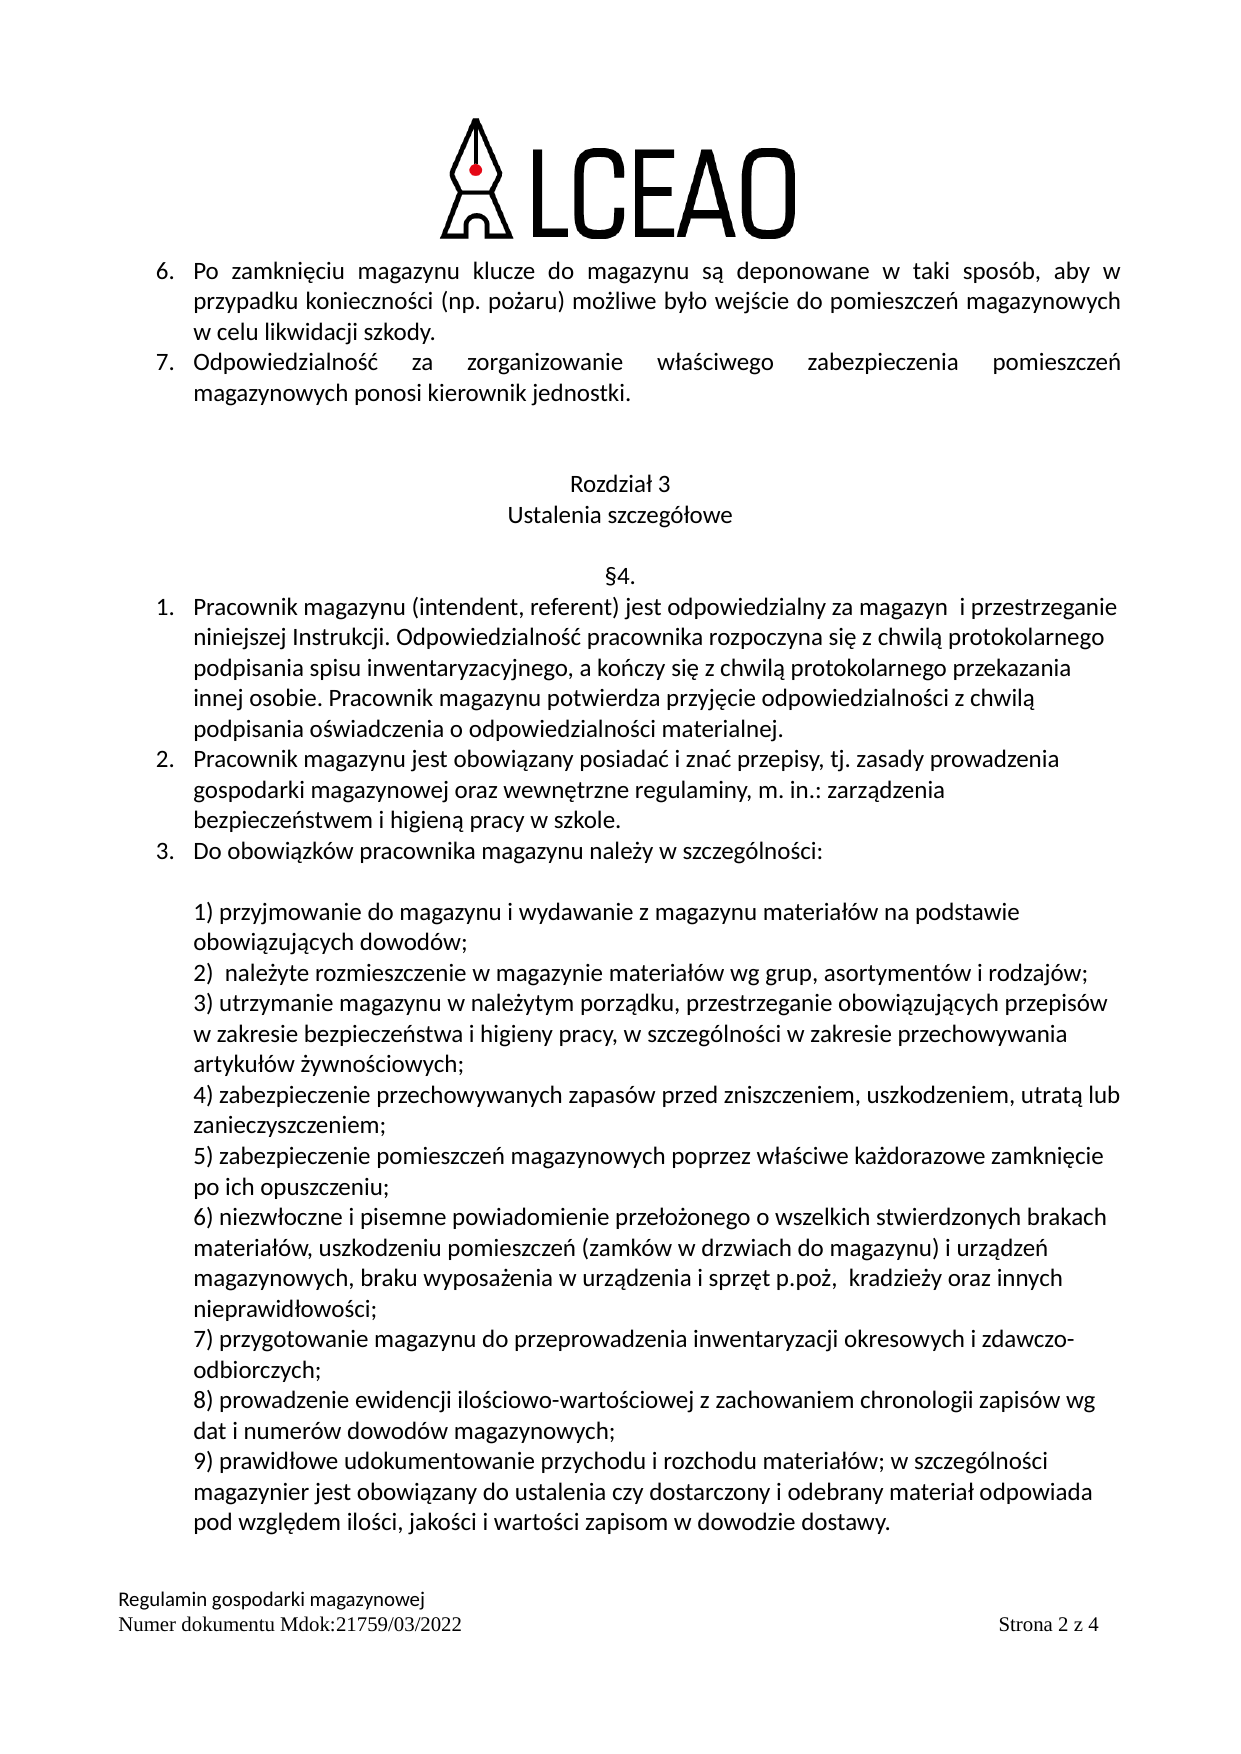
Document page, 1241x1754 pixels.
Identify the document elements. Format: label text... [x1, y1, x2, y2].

text Ustalenia szczegółowe [118, 499, 1122, 530]
list 3) utrzymanie magazynu w należytym porządku, przestrzeganie obowiązujących przepisów w zakresie bezpieczeństwa i higieny pracy, w szczególności w zakresie przechowywania artykułów żywnościowych; [156, 987, 1122, 1079]
list 9) prawidłowe udokumentowanie przychodu i rozchodu materiałów; w szczególności magazynier jest obowiązany do ustalenia czy dostarczony i odebrany materiał odpowiada pod względem ilości, jakości i wartości zapisom w dowodzie dostawy. [156, 1445, 1122, 1537]
list 7) przygotowanie magazynu do przeprowadzenia inwentaryzacji okresowych i zdawczo- odbiorczych; [156, 1323, 1122, 1384]
list Do obowiązków pracownika magazynu należy w szczególności: [156, 835, 1122, 865]
list Odpowiedzialność za zorganizowanie właściwego zabezpieczenia pomieszczeń magazynowych ponosi kierownik jednostki. [156, 347, 1122, 408]
list Po zamknięciu magazynu klucze do magazynu są deponowane w taki sposób, aby w przypadku konieczności (np. pożaru) możliwe było wejście do pomieszczeń magazynowych w celu likwidacji szkody. [156, 255, 1122, 347]
list Pracownik magazynu (intendent, referent) jest odpowiedzialny za magazyn i przestrzeganie niniejszej Instrukcji. Odpowiedzialność pracownika rozpoczyna się z chwilą protokolarnego podpisania spisu inwentaryzacyjnego, a kończy się z chwilą protokolarnego przekazania innej osobie. Pracownik magazynu potwierdza przyjęcie odpowiedzialności z chwilą podpisania oświadczenia o odpowiedzialności materialnej. [156, 591, 1122, 743]
text §4. [118, 560, 1122, 591]
list 2) należyte rozmieszczenie w magazynie materiałów wg grup, asortymentów i rodzajów; [156, 957, 1122, 987]
list 6) niezwłoczne i pisemne powiadomienie przełożonego o wszelkich stwierdzonych brakach materiałów, uszkodzeniu pomieszczeń (zamków w drzwiach do magazynu) i urządzeń magazynowych, braku wyposażenia w urządzenia i sprzęt p.poż, kradzieży oraz innych nieprawidłowości; [156, 1201, 1122, 1323]
text Rozdział 3 [118, 469, 1122, 499]
list 8) prowadzenie ewidencji ilościowo-wartościowej z zachowaniem chronologii zapisów wg dat i numerów dowodów magazynowych; [156, 1384, 1122, 1445]
list Pracownik magazynu jest obowiązany posiadać i znać przepisy, tj. zasady prowadzenia gospodarki magazynowej oraz wewnętrzne regulaminy, m. in.: zarządzenia bezpieczeństwem i higieną pracy w szkole. [156, 743, 1122, 835]
list 1) przyjmowanie do magazynu i wydawanie z magazynu materiałów na podstawie obowiązujących dowodów; [156, 896, 1122, 957]
list 4) zabezpieczenie przechowywanych zapasów przed zniszczeniem, uszkodzeniem, utratą lub zanieczyszczeniem; [156, 1079, 1122, 1140]
list 5) zabezpieczenie pomieszczeń magazynowych poprzez właściwe każdorazowe zamknięcie po ich opuszczeniu; [156, 1140, 1122, 1201]
picture [118, 118, 1123, 255]
